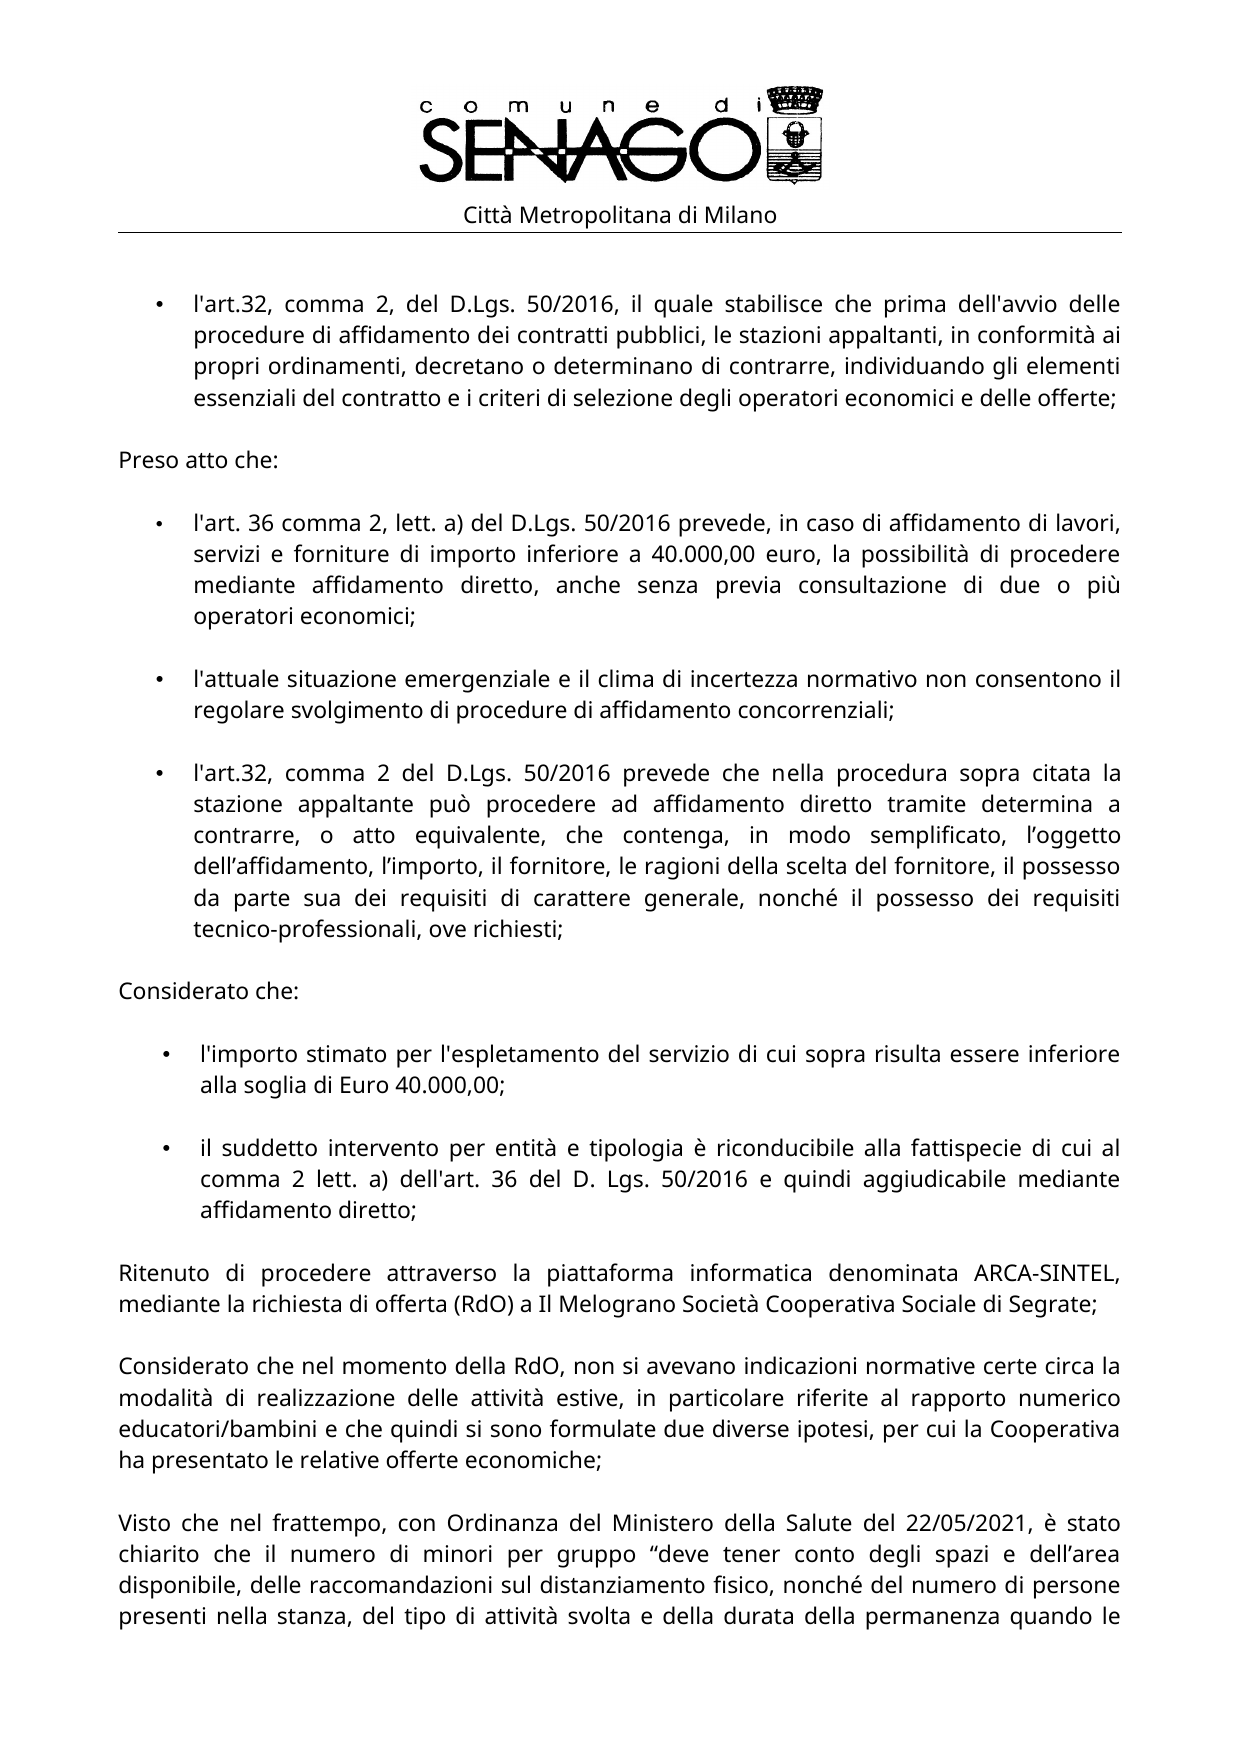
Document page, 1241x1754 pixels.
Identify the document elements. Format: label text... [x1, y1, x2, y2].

text Preso atto che: [118, 444, 1122, 475]
text Visto che nel frattempo, con Ordinanza del Ministero della Salute del 22/05/2021, è stato chiarito che il numero di minori per gruppo “deve tener conto degli spazi e dell’area disponibile, delle raccomandazioni sul distanziamento fisico, nonché del numero di persone presenti nella stanza, del tipo di attività svolta e della durata della permanenza quando le [118, 1506, 1122, 1631]
list l'art.32, comma 2, del D.Lgs. 50/2016, il quale stabilisce che prima dell'avvio delle procedure di affidamento dei contratti pubblici, le stazioni appaltanti, in conformità ai propri ordinamenti, decretano o determinano di contrarre, individuando gli elementi essenziali del contratto e i criteri di selezione degli operatori economici e delle offerte; [156, 288, 1122, 413]
list l'importo stimato per l'espletamento del servizio di cui sopra risulta essere inferiore alla soglia di Euro 40.000,00; [162, 1038, 1122, 1100]
text Considerato che: [118, 975, 1122, 1006]
text Considerato che nel momento della RdO, non si avevano indicazioni normative certe circa la modalità di realizzazione delle attività estive, in particolare riferite al rapporto numerico educatori/bambini e che quindi si sono formulate due diverse ipotesi, per cui la Cooperativa ha presentato le relative offerte economiche; [118, 1350, 1122, 1475]
text Ritenuto di procedere attraverso la piattaforma informatica denominata ARCA-SINTEL, mediante la richiesta di offerta (RdO) a Il Melograno Società Cooperativa Sociale di Segrate; [118, 1256, 1122, 1319]
picture [411, 84, 830, 190]
list l'art. 36 comma 2, lett. a) del D.Lgs. 50/2016 prevede, in caso di affidamento di lavori, servizi e forniture di importo inferiore a 40.000,00 euro, la possibilità di procedere mediante affidamento diretto, anche senza previa consultazione di due o più operatori economici; [156, 506, 1122, 631]
list l'attuale situazione emergenziale e il clima di incertezza normativo non consentono il regolare svolgimento di procedure di affidamento concorrenziali; [156, 663, 1122, 725]
list l'art.32, comma 2 del D.Lgs. 50/2016 prevede che nella procedura sopra citata la stazione appaltante può procedere ad affidamento diretto tramite determina a contrarre, o atto equivalente, che contenga, in modo semplificato, l’oggetto dell’affidamento, l’importo, il fornitore, le ragioni della scelta del fornitore, il possesso da parte sua dei requisiti di carattere generale, nonché il possesso dei requisiti tecnico-professionali, ove richiesti; [156, 756, 1122, 944]
list il suddetto intervento per entità e tipologia è riconducibile alla fattispecie di cui al comma 2 lett. a) dell'art. 36 del D. Lgs. 50/2016 e quindi aggiudicabile mediante affidamento diretto; [162, 1131, 1122, 1225]
